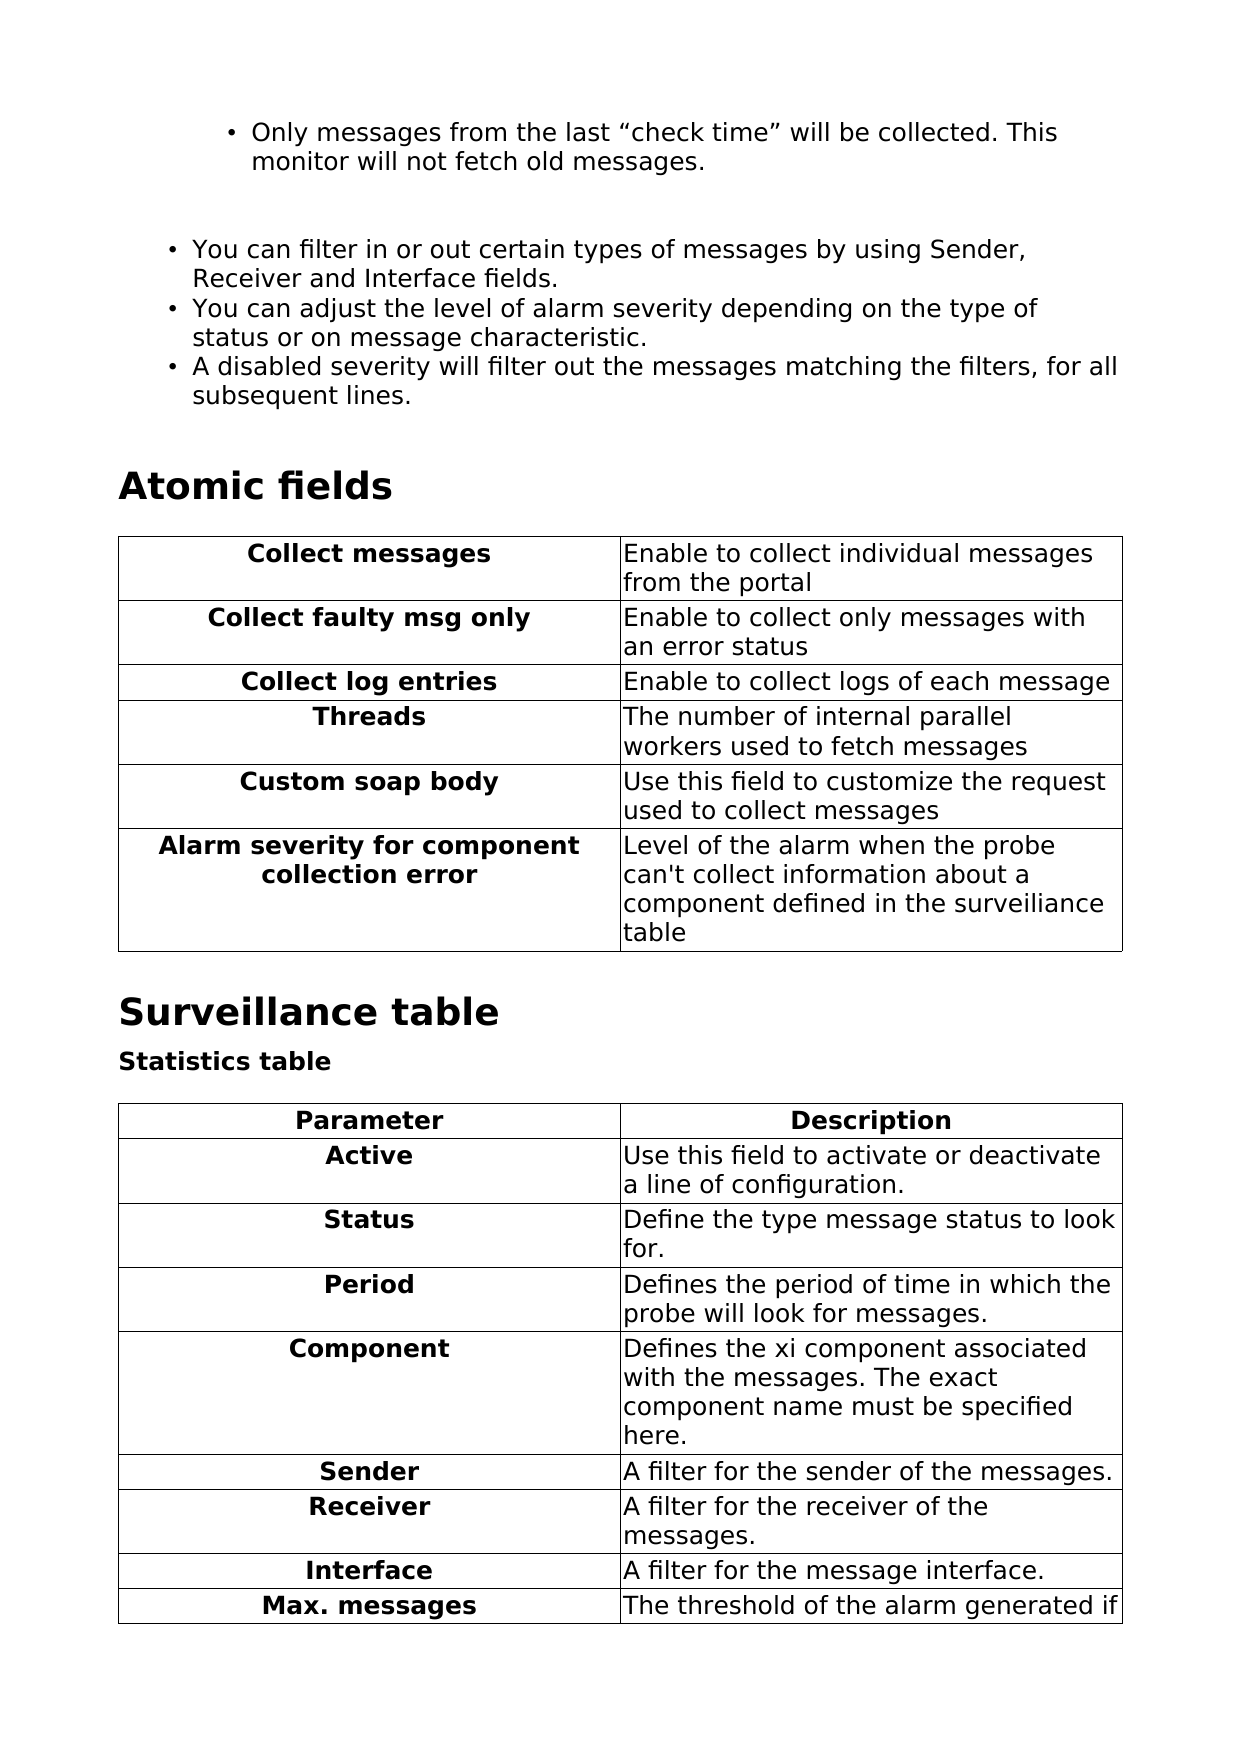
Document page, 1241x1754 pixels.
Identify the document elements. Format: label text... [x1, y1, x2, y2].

table_cell Define the type message status to look for. [621, 1204, 1122, 1267]
table_cell Use this field to activate or deactivate a line of configuration. [621, 1139, 1122, 1202]
table_cell Period [119, 1268, 620, 1331]
table_cell The threshold of the alarm generated if [621, 1589, 1122, 1623]
table_cell Defines the period of time in which the probe will look for messages. [621, 1268, 1122, 1331]
table_cell Component [119, 1332, 620, 1454]
table_cell Use this field to customize the request used to collect messages [621, 765, 1122, 828]
table_header Parameter [119, 1104, 620, 1138]
table_cell Interface [119, 1554, 620, 1588]
list Only messages from the last “check time” will be collected. This monitor will not fetch old messages. [236, 118, 1122, 176]
text Statistics table [118, 1047, 1122, 1076]
table_cell Alarm severity for component collection error [119, 829, 620, 951]
table_cell Sender [119, 1455, 620, 1489]
table_cell A filter for the message interface. [621, 1554, 1122, 1588]
table_cell Threads [119, 701, 620, 764]
subtitle Atomic fields [118, 465, 1122, 508]
table_cell Collect log entries [119, 665, 620, 699]
table_header Description [621, 1104, 1122, 1138]
table_cell Collect faulty msg only [119, 601, 620, 664]
list You can adjust the level of alarm severity depending on the type of status or on message characteristic. [177, 294, 1122, 352]
list You can filter in or out certain types of messages by using Sender, Receiver and Interface fields. [177, 235, 1122, 294]
table_cell A filter for the receiver of the messages. [621, 1490, 1122, 1553]
table_cell A filter for the sender of the messages. [621, 1455, 1122, 1489]
list A disabled severity will filter out the messages matching the filters, for all subsequent lines. [177, 352, 1122, 410]
table_cell Enable to collect only messages with an error status [621, 601, 1122, 664]
table_cell Receiver [119, 1490, 620, 1553]
table_header Collect messages [119, 537, 620, 600]
table_cell Active [119, 1139, 620, 1202]
table_cell The number of internal parallel workers used to fetch messages [621, 701, 1122, 764]
table_cell Status [119, 1204, 620, 1267]
table_header Enable to collect individual messages from the portal [621, 537, 1122, 600]
table_cell Defines the xi component associated with the messages. The exact component name must be specified here. [621, 1332, 1122, 1454]
subtitle Surveillance table [118, 991, 1122, 1034]
table_cell Enable to collect logs of each message [621, 665, 1122, 699]
table_cell Level of the alarm when the probe can't collect information about a component defined in the surveiliance table [621, 829, 1122, 951]
table_cell Max. messages [119, 1589, 620, 1623]
table_cell Custom soap body [119, 765, 620, 828]
